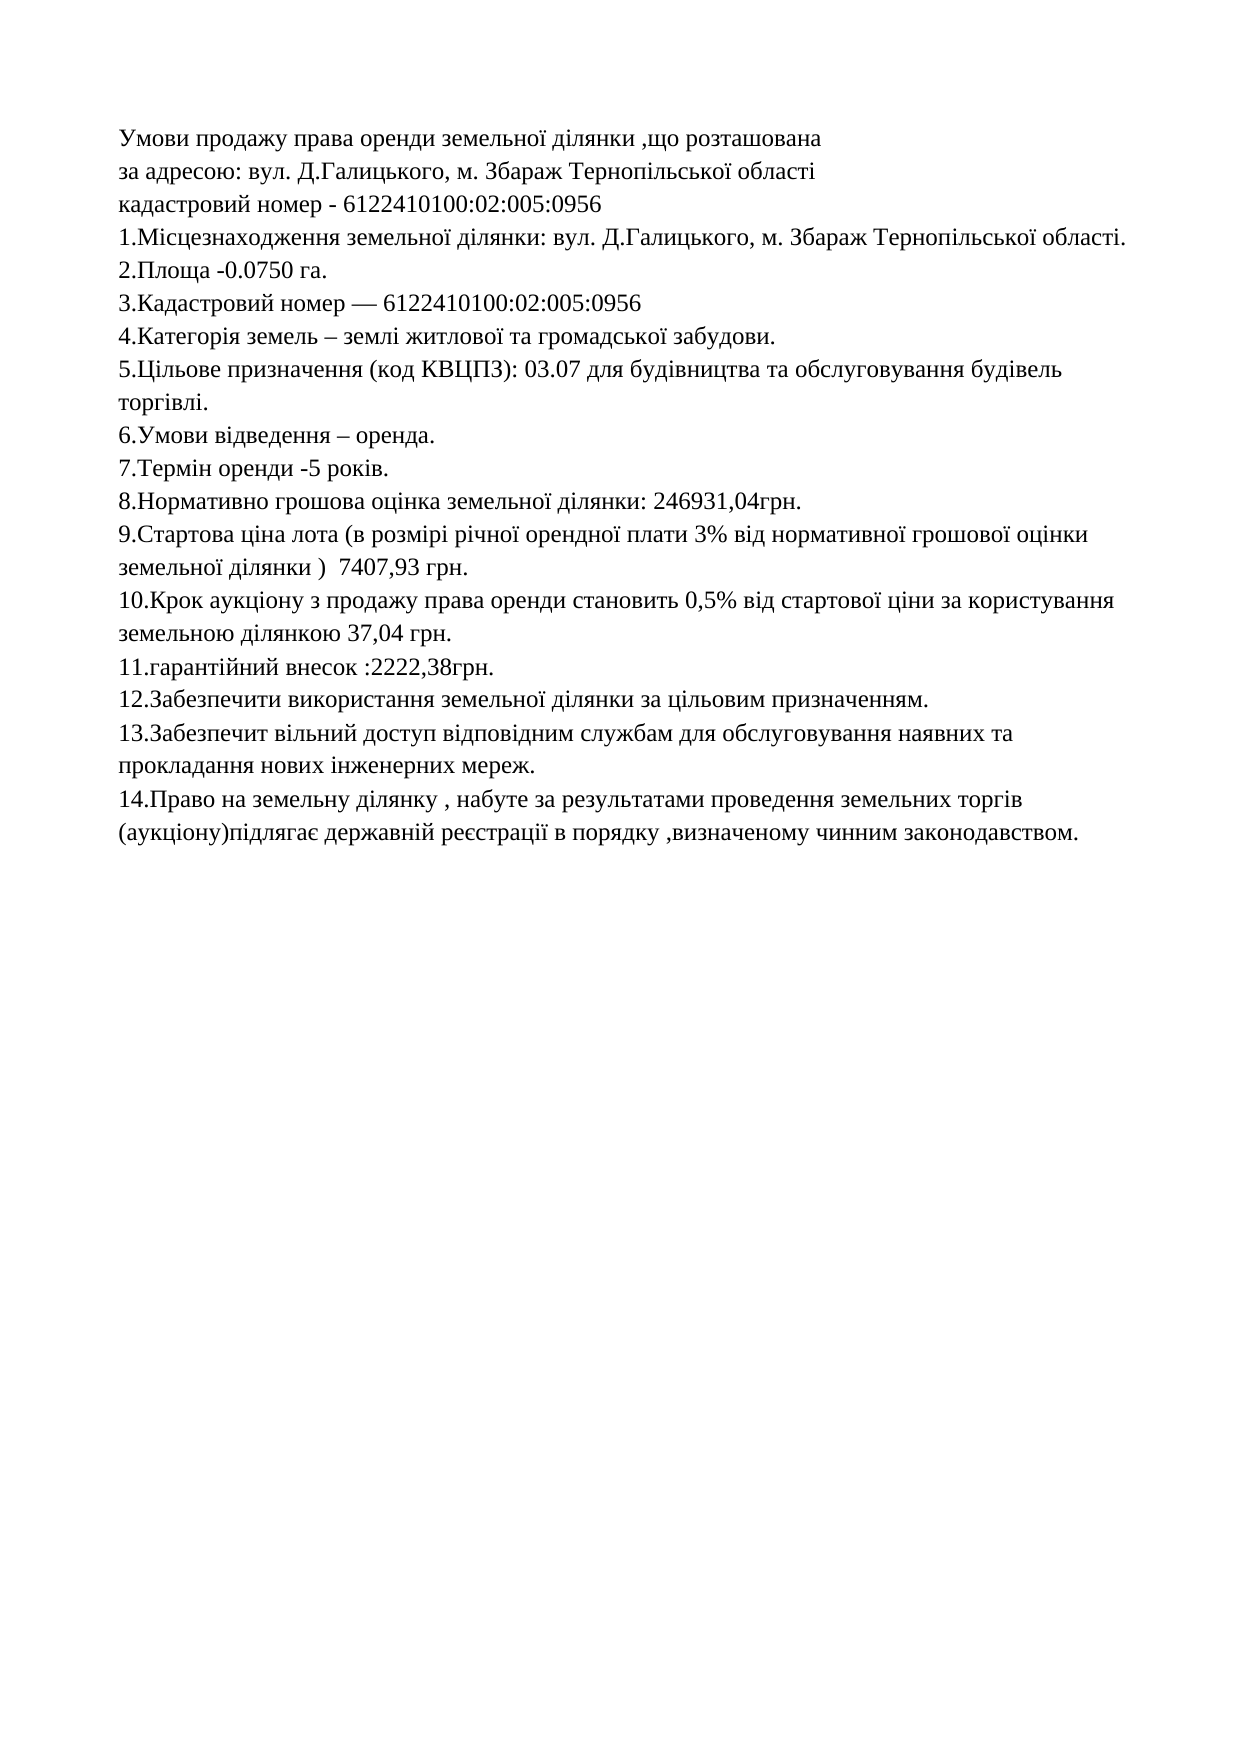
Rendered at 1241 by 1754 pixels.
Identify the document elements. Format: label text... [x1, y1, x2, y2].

list 7.Термін оренди -5 років. [118, 453, 1151, 482]
list 14.Право на земельну ділянку , набуте за результатами проведення земельних торгів (аукціону)підлягає державній реєстрації в порядку ,визначеному чинним законодавством. [118, 784, 1151, 845]
list 13.Забезпечит вільний доступ відповідним службам для обслуговування наявних та прокладання нових інженерних мереж. [118, 718, 1151, 779]
list 6.Умови відведення – оренда. [118, 420, 1151, 449]
list 8.Нормативно грошова оцінка земельної ділянки: 246931,04грн. [118, 486, 1151, 515]
list 11.гарантійний внесок :2222,38грн. [118, 652, 1151, 680]
text кадастровий номер - 6122410100:02:005:0956 [118, 189, 1151, 218]
text 4.Категорія земель – землі житлової та громадської забудови. [118, 321, 1151, 350]
list 9.Стартова ціна лота (в розмірі річної орендної плати 3% від нормативної грошової оцінки земельної ділянки ) 7407,93 грн. [118, 519, 1151, 581]
text 3.Кадастровий номер — 6122410100:02:005:0956 [118, 288, 1151, 317]
list 12.Забезпечити використання земельної ділянки за цільовим призначенням. [118, 684, 1151, 713]
text за адресою: вул. Д.Галицького, м. Збараж Тернопільської області [118, 156, 1151, 185]
list 2.Площа -0.0750 га. [118, 255, 1151, 284]
text Умови продажу права оренди земельної ділянки ,що розташована [118, 123, 1151, 152]
list 5.Цільове призначення (код КВЦПЗ): 03.07 для будівництва та обслуговування будівель торгівлі. [118, 354, 1151, 416]
list 10.Крок аукціону з продажу права оренди становить 0,5% від стартової ціни за користування земельною ділянкою 37,04 грн. [118, 586, 1151, 647]
text 1.Місцезнаходження земельної ділянки: вул. Д.Галицького, м. Збараж Тернопільської області. [118, 222, 1151, 251]
